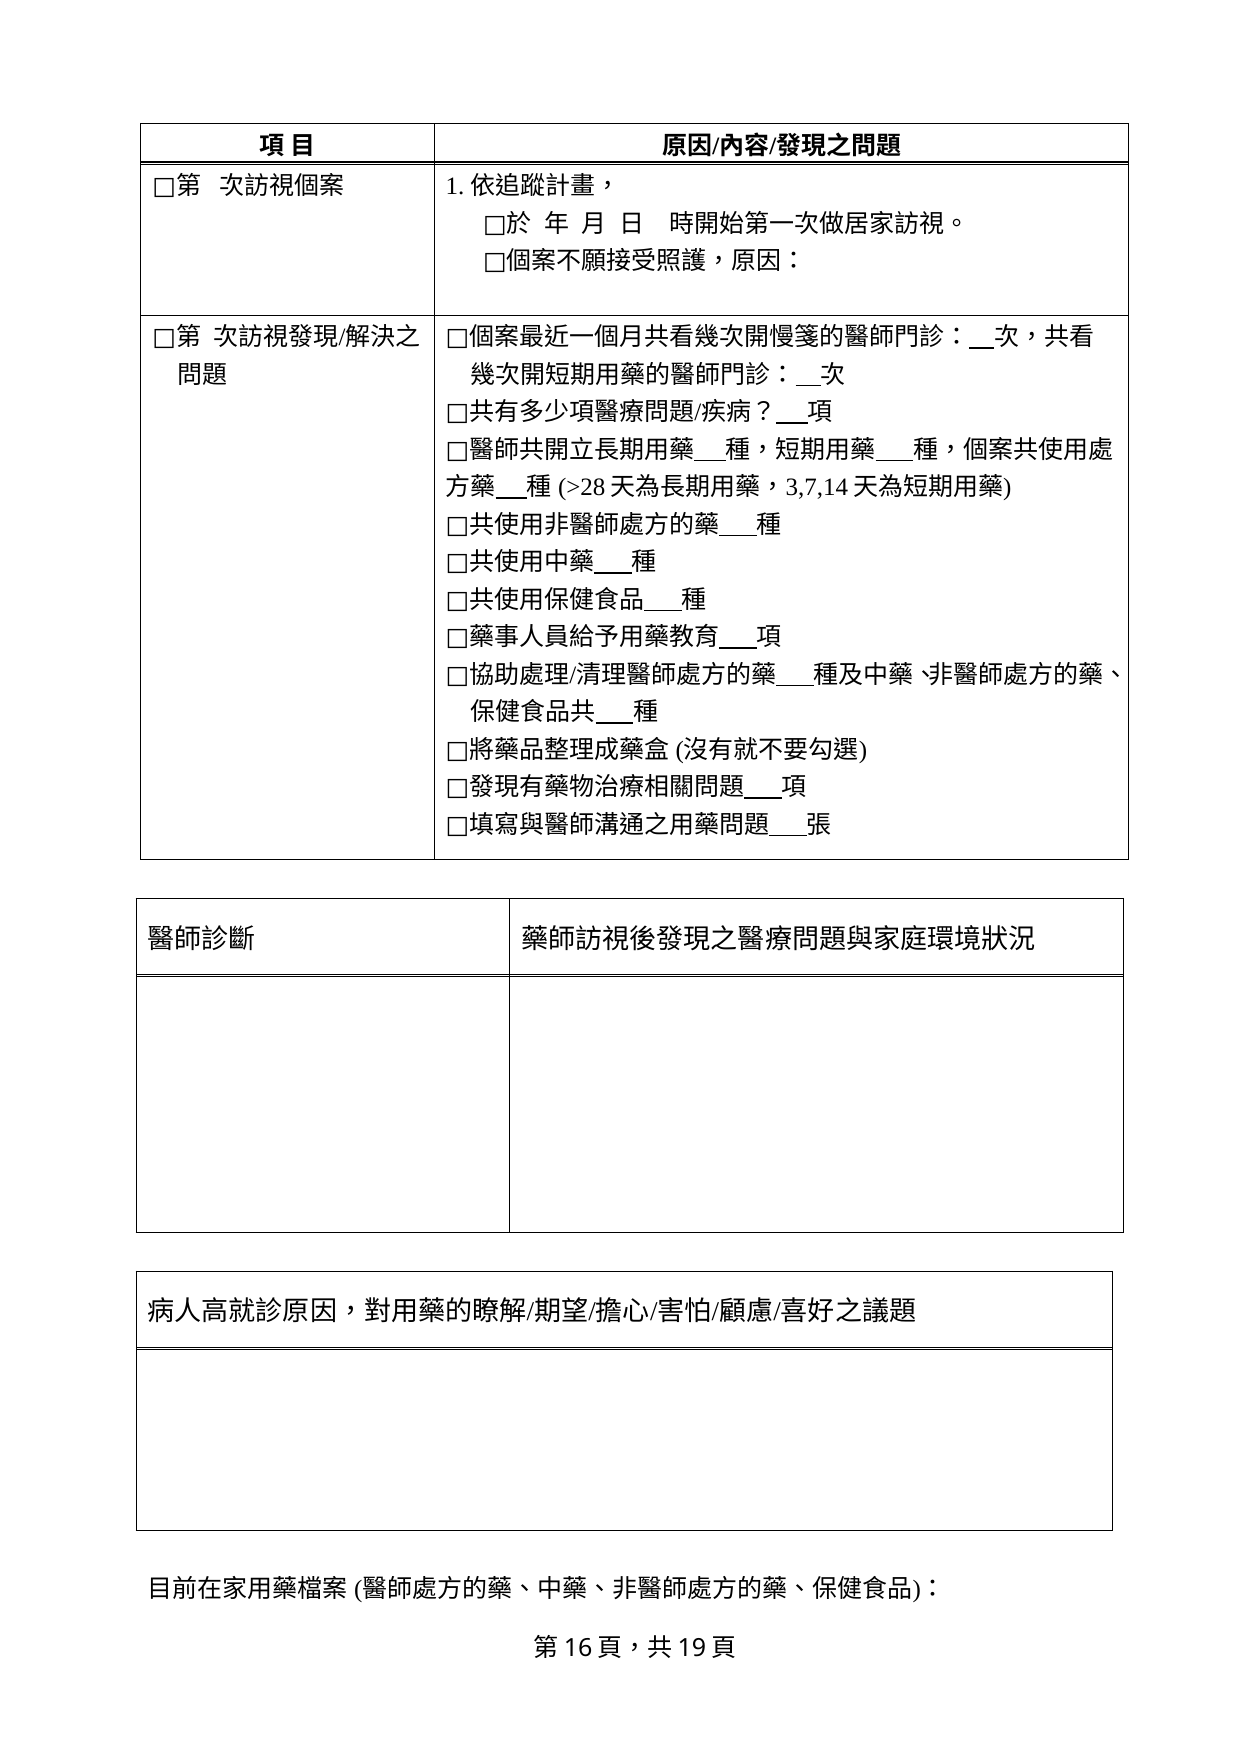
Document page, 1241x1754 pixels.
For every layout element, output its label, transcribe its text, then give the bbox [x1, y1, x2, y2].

table_header 項 目 [141, 124, 434, 161]
text 目前在家用藥檔案 (醫師處方的藥、中藥、非醫師處方的藥、保健食品)： [148, 1568, 1122, 1606]
table_cell □第 次訪視個案 [141, 165, 434, 314]
table_header 原因/內容/發現之問題 [435, 124, 1128, 161]
table_cell □第 次訪視發現/解決之問題 [141, 316, 434, 859]
table_cell 1. 依追蹤計畫， □於 年 月 日 時開始第一次做居家訪視。 □個案不願接受照護，原因： [435, 165, 1128, 314]
table_header 醫師診斷 [137, 899, 509, 974]
table_cell [510, 977, 1123, 1232]
table_cell [137, 1350, 1112, 1530]
table_cell [137, 977, 509, 1232]
table_cell □個案最近一個月共看幾次開慢箋的醫師門診： 次，共看幾次開短期用藥的醫師門診： 次 □共有多少項醫療問題/疾病？ 項 □醫師共開立長期用藥 種，短期用藥 種，個案共使用處方藥 種 (>28天為長期用藥，3,7,14天為短期用藥) □共使用非醫師處方的藥 種 □共使用中藥 種 □共使用保健食品 種 □藥事人員給予用藥教育 項 □協助處理/清理醫師處方的藥 種及中藥、非醫師處方的藥、保健食品共 種 □將藥品整理成藥盒 (沒有就不要勾選) □發現有藥物治療相關問題 項 □填寫與醫師溝通之用藥問題 張 [435, 316, 1128, 859]
table_header 病人高就診原因，對用藥的瞭解/期望/擔心/害怕/顧慮/喜好之議題 [137, 1272, 1112, 1347]
table_header 藥師訪視後發現之醫療問題與家庭環境狀況 [510, 899, 1123, 974]
